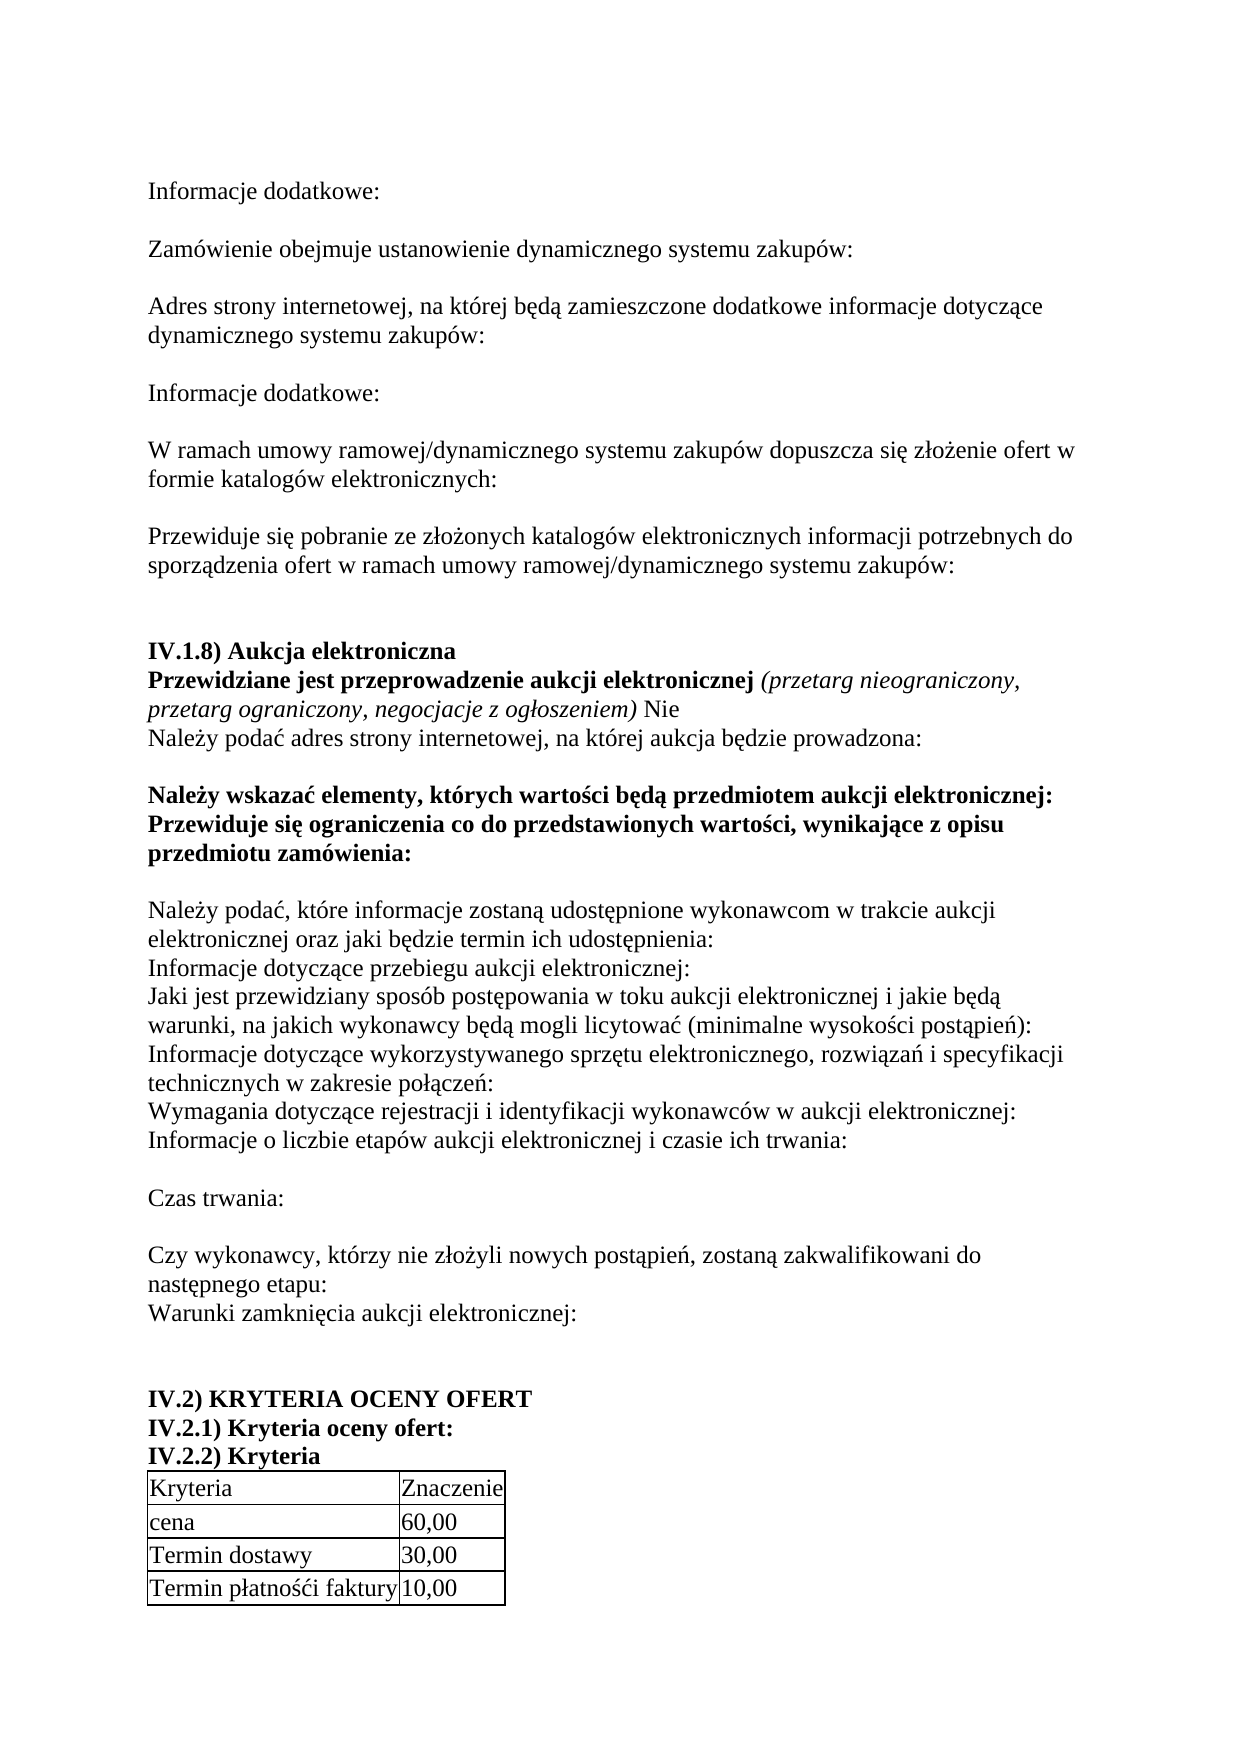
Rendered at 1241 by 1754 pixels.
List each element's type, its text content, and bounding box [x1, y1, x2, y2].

text IV.1.8) Aukcja elektroniczna Przewidziane jest przeprowadzenie aukcji elektronicznej (przetarg nieograniczony, przetarg ograniczony, negocjacje z ogłoszeniem) Nie Należy podać adres strony internetowej, na której aukcja będzie prowadzona: Należy wskazać elementy, których wartości będą przedmiotem aukcji elektronicznej: Przewiduje się ograniczenia co do przedstawionych wartości, wynikające z opisu przedmiotu zamówienia: Należy podać, które informacje zostaną udostępnione wykonawcom w trakcie aukcji elektronicznej oraz jaki będzie termin ich udostępnienia: Informacje dotyczące przebiegu aukcji elektronicznej: Jaki jest przewidziany sposób postępowania w toku aukcji elektronicznej i jakie będą warunki, na jakich wykonawcy będą mogli licytować (minimalne wysokości postąpień): Informacje dotyczące wykorzystywanego sprzętu elektronicznego, rozwiązań i specyfikacji technicznych w zakresie połączeń: Wymagania dotyczące rejestracji i identyfikacji wykonawców w aukcji elektronicznej: Informacje o liczbie etapów aukcji elektronicznej i czasie ich trwania: [148, 608, 1093, 1154]
table_header Znaczenie [400, 1472, 504, 1503]
text Informacje dodatkowe: Zamówienie obejmuje ustanowienie dynamicznego systemu zakupów: Adres strony internetowej, na której będą zamieszczone dodatkowe informacje dotyczące dynamicznego systemu zakupów: Informacje dodatkowe: W ramach umowy ramowej/dynamicznego systemu zakupów dopuszcza się złożenie ofert w formie katalogów elektronicznych: Przewiduje się pobranie ze złożonych katalogów elektronicznych informacji potrzebnych do sporządzenia ofert w ramach umowy ramowej/dynamicznego systemu zakupów: [148, 148, 1093, 608]
text Czas trwania: Czy wykonawcy, którzy nie złożyli nowych postąpień, zostaną zakwalifikowani do następnego etapu: Warunki zamknięcia aukcji elektronicznej: [148, 1154, 1093, 1355]
text IV.2) KRYTERIA OCENY OFERT IV.2.1) Kryteria oceny ofert: IV.2.2) Kryteria [148, 1355, 1093, 1470]
table_cell Termin dostawy [148, 1539, 399, 1570]
table_cell cena [148, 1505, 399, 1537]
table_header Kryteria [148, 1472, 399, 1503]
table_cell Termin płatnośći faktury [148, 1572, 399, 1604]
table_cell 30,00 [400, 1539, 504, 1570]
table_cell 10,00 [400, 1572, 504, 1604]
table_cell 60,00 [400, 1505, 504, 1537]
